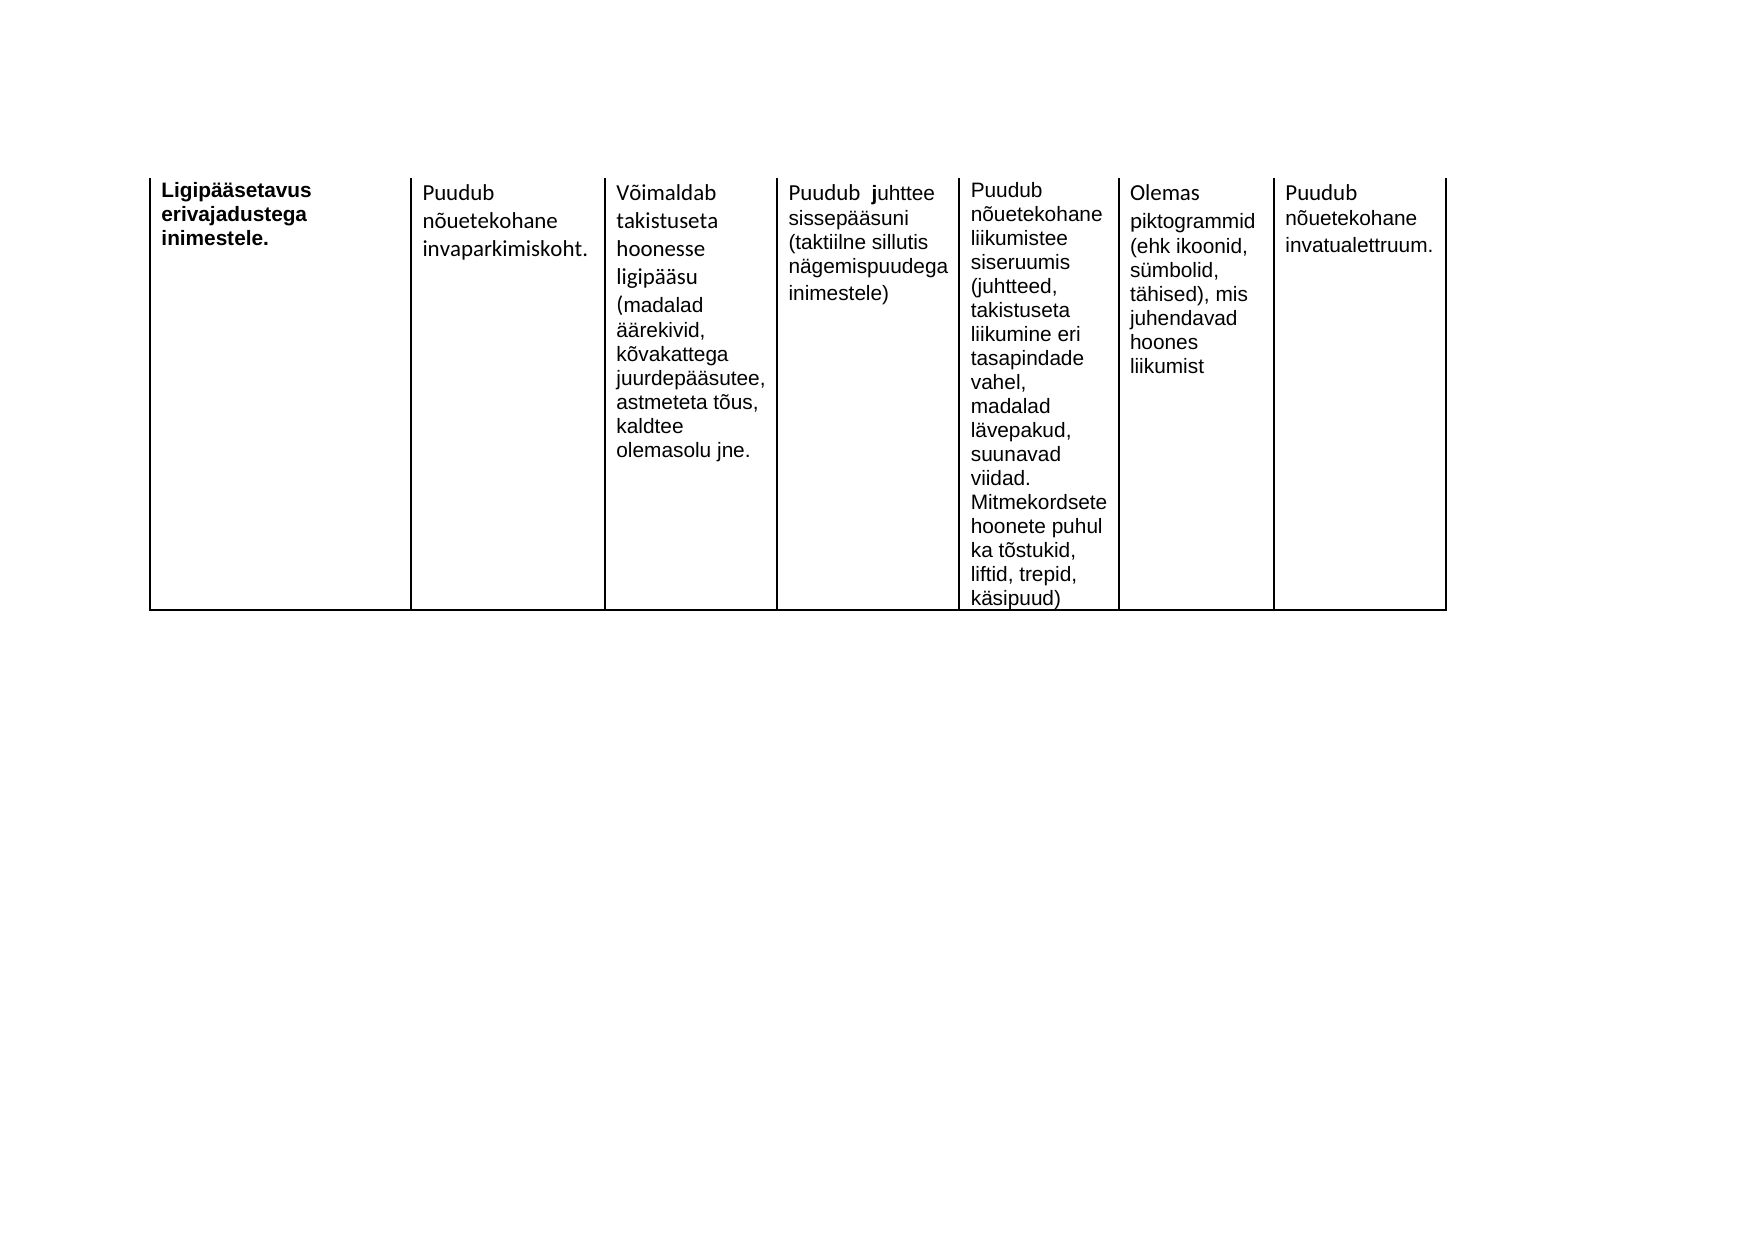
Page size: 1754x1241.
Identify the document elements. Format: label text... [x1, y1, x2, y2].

table_header Puudub juhttee sissepääsuni (taktiilne sillutis nägemispuudega inimestele) [778, 178, 958, 609]
table_header Ligipääsetavus erivajadustega inimestele. [151, 178, 410, 609]
table_header Olemas piktogrammid (ehk ikoonid, sümbolid, tähised), mis juhendavad hoones liikumist [1120, 178, 1273, 609]
table_header Puudub nõuetekohane invatualettruum. [1275, 178, 1445, 609]
table_header Võimaldab takistuseta hoonesse ligipääsu (madalad äärekivid, kõvakattega juurdepääsutee, astmeteta tõus, kaldtee olemasolu jne. [606, 178, 776, 609]
table_header Puudub nõuetekohane invaparkimiskoht. [412, 178, 604, 609]
table_header Puudub nõuetekohane liikumistee siseruumis (juhtteed, takistuseta liikumine eri tasapindade vahel, madalad lävepakud, suunavad viidad. Mitmekordsete hoonete puhul ka tõstukid, liftid, trepid, käsipuud) [960, 178, 1118, 609]
